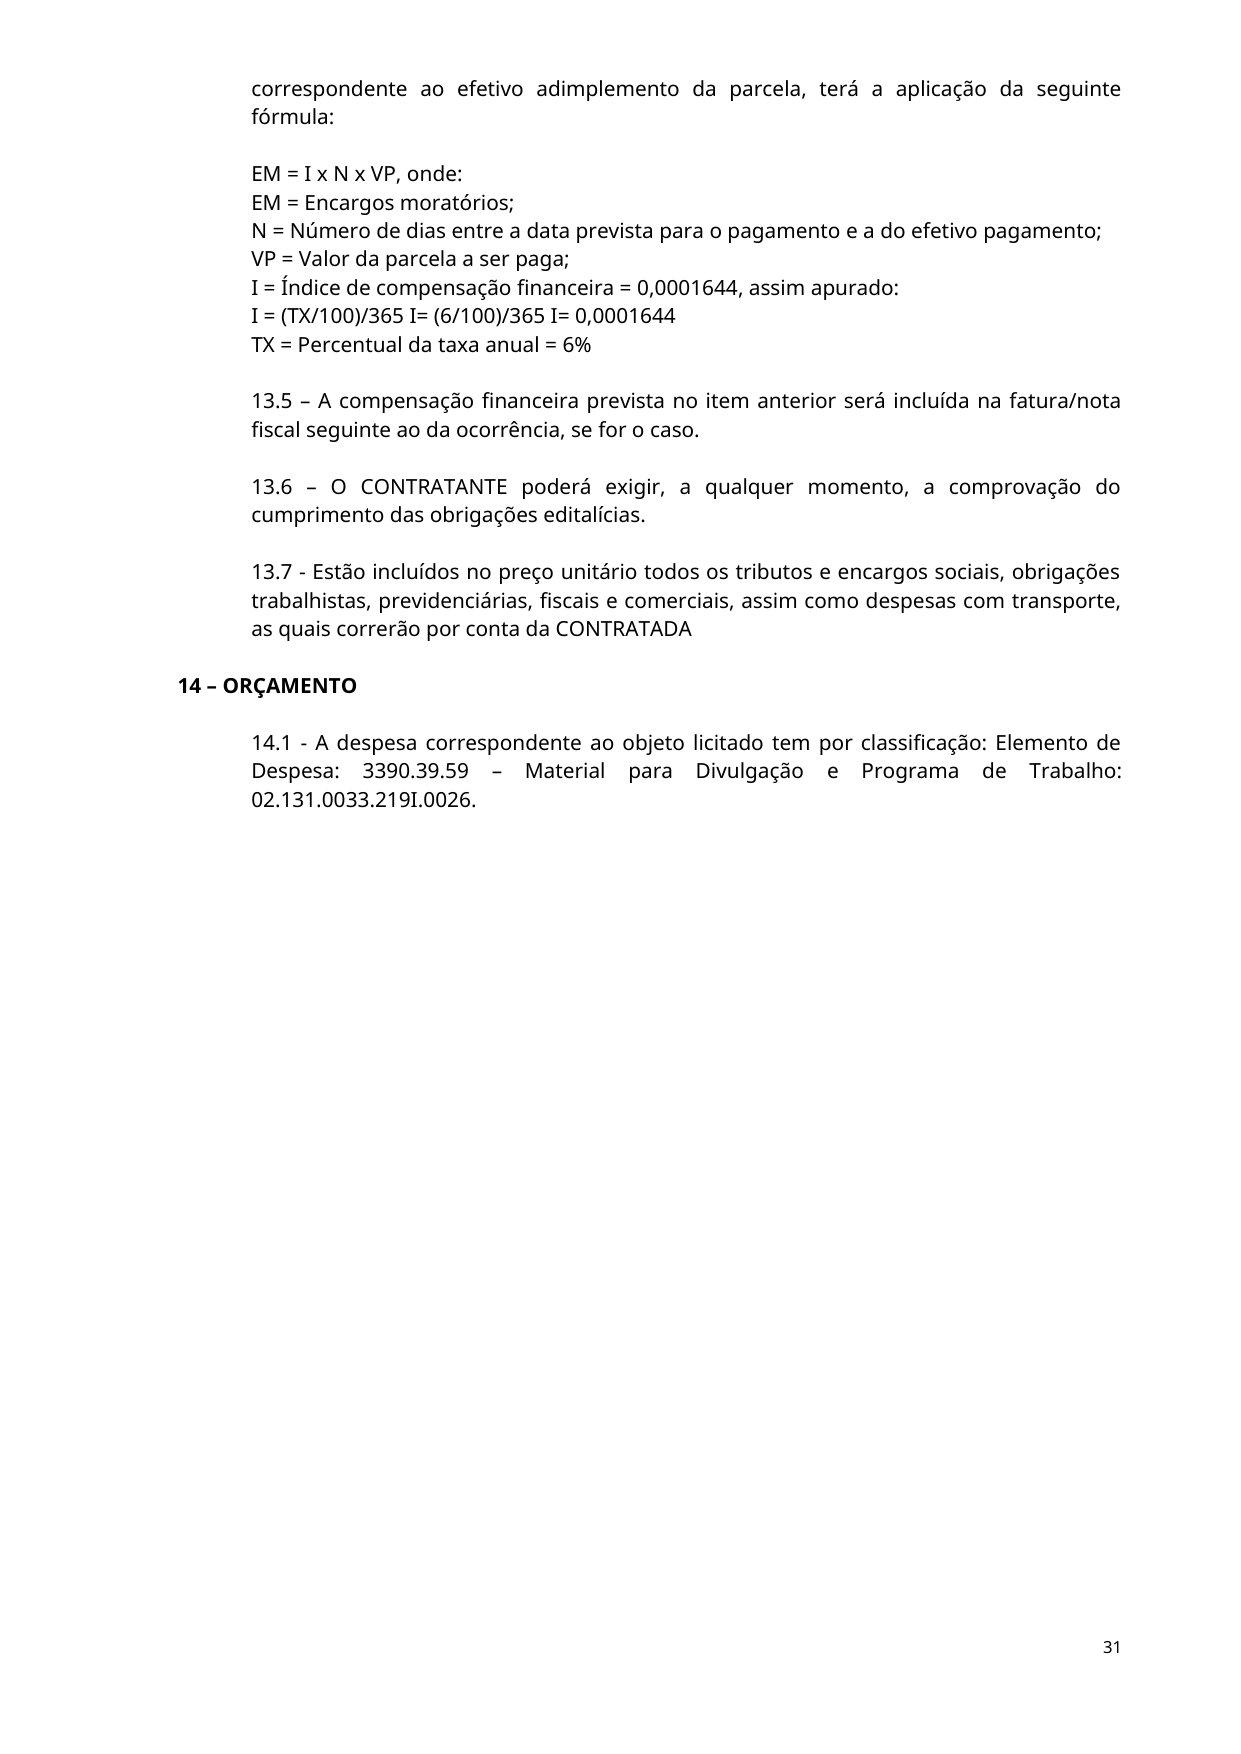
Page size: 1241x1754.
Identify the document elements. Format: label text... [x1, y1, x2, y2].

text 13.5 – A compensação financeira prevista no item anterior será incluída na fatura/nota fiscal seguinte ao da ocorrência, se for o caso. [251, 387, 1122, 443]
text I = Índice de compensação financeira = 0,0001644, assim apurado: [177, 273, 1122, 301]
text VP = Valor da parcela a ser paga; [177, 244, 1122, 273]
text N = Número de dias entre a data prevista para o pagamento e a do efetivo pagamento; [251, 216, 1122, 244]
text 14 – ORÇAMENTO [177, 671, 1122, 699]
text 13.7 - Estão incluídos no preço unitário todos os tributos e encargos sociais, obrigações trabalhistas, previdenciárias, fiscais e comerciais, assim como despesas com transporte, as quais correrão por conta da CONTRATADA [251, 557, 1122, 643]
text 13.6 – O CONTRATANTE poderá exigir, a qualquer momento, a comprovação do cumprimento das obrigações editalícias. [251, 472, 1122, 529]
text I = (TX/100)/365 I= (6/100)/365 I= 0,0001644 [177, 301, 1122, 330]
text correspondente ao efetivo adimplemento da parcela, terá a aplicação da seguinte fórmula: [251, 74, 1122, 131]
text EM = Encargos moratórios; [177, 188, 1122, 216]
text TX = Percentual da taxa anual = 6% [177, 330, 1122, 358]
text 14.1 - A despesa correspondente ao objeto licitado tem por classificação: Elemento de Despesa: 3390.39.59 – Material para Divulgação e Programa de Trabalho: 02.131.0033.219I.0026. [251, 728, 1122, 813]
text EM = I x N x VP, onde: [177, 159, 1122, 188]
